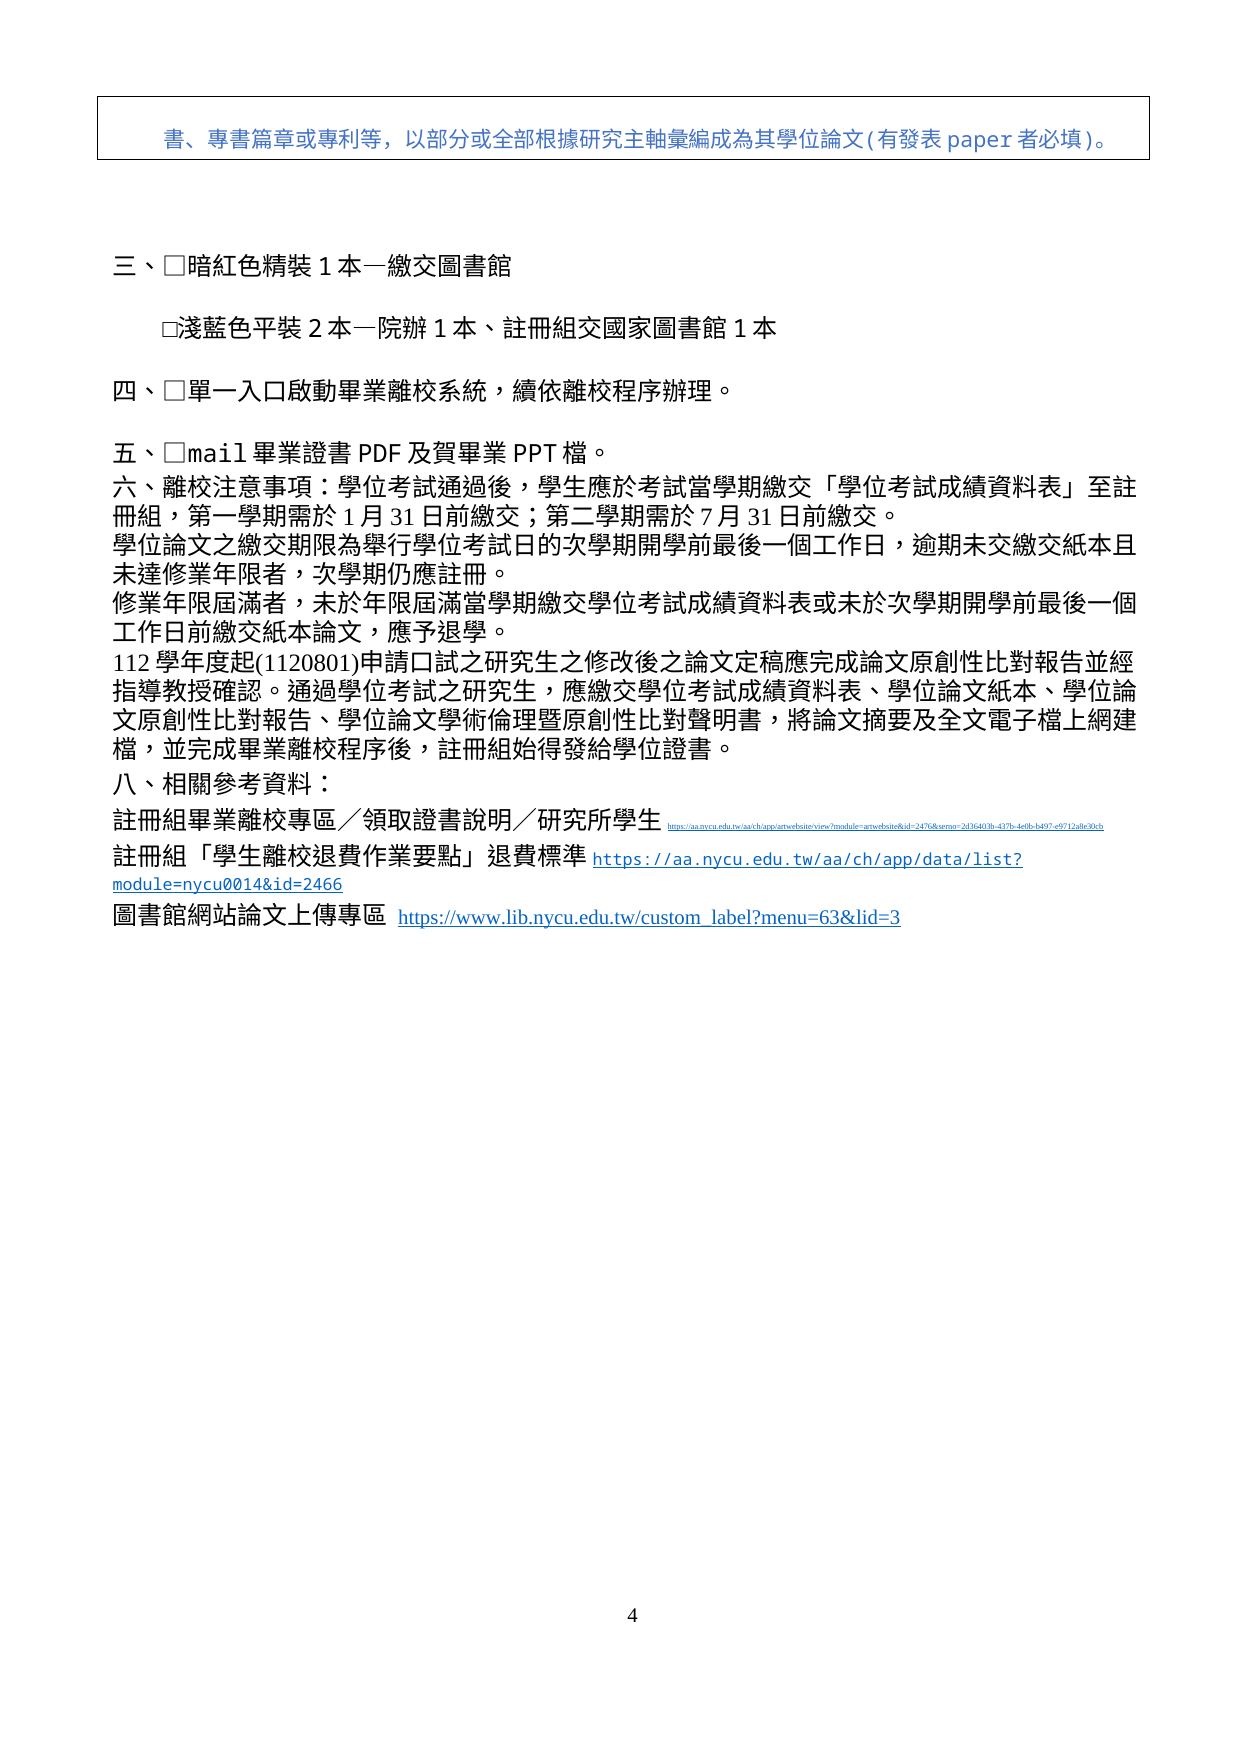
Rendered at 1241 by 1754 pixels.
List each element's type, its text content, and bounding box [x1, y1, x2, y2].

text 註冊組「學生離校退費作業要點」退費標準https://aa.nycu.edu.tw/aa/ch/app/data/list?module=nycu0014&id=2466 [112, 837, 1152, 896]
text 五、□mail畢業證書PDF及賀畢業PPT檔。 [112, 410, 1152, 473]
text 學位論文之繳交期限為舉行學位考試日的次學期開學前最後一個工作日，逾期未交繳交紙本且未達修業年限者，次學期仍應註冊。 [112, 531, 1152, 589]
text 六、離校注意事項：學位考試通過後，學生應於考試當學期繳交「學位考試成績資料表」至註冊組，第一學期需於1月31日前繳交；第二學期需於7月31日前繳交。 [112, 473, 1152, 531]
text 註冊組畢業離校專區／領取證書說明／研究所學生https://aa.nycu.edu.tw/aa/ch/app/artwebsite/view?module=artwebsite&id=2476&serno=2d36403b-437b-4e0b-b497-e9712a8e30cb [112, 801, 1152, 837]
text 三、□暗紅色精裝1本—繳交圖書館 [112, 223, 1152, 285]
text 修業年限屆滿者，未於年限屆滿當學期繳交學位考試成績資料表或未於次學期開學前最後一個工作日前繳交紙本論文，應予退學。 [112, 589, 1152, 648]
text 圖書館網站論文上傳專區 https://www.lib.nycu.edu.tw/custom_label?menu=63&lid=3 [112, 896, 1152, 932]
text 四、□單一入口啟動畢業離校系統，續依離校程序辦理。 [112, 348, 1152, 410]
table_cell 書、專書篇章或專利等，以部分或全部根據研究主軸彙編成為其學位論文(有發表paper者必填)。 [98, 97, 1149, 159]
text 112學年度起(1120801)申請口試之研究生之修改後之論文定稿應完成論文原創性比對報告並經指導教授確認。通過學位考試之研究生，應繳交學位考試成績資料表、學位論文紙本、學位論文原創性比對報告、學位論文學術倫理暨原創性比對聲明書，將論文摘要及全文電子檔上網建檔，並完成畢業離校程序後，註冊組始得發給學位證書。 [112, 648, 1152, 764]
text 八、相關參考資料： [112, 764, 1152, 801]
text □淺藍色平裝2本—院辦1本、註冊組交國家圖書館1本 [112, 285, 1152, 348]
